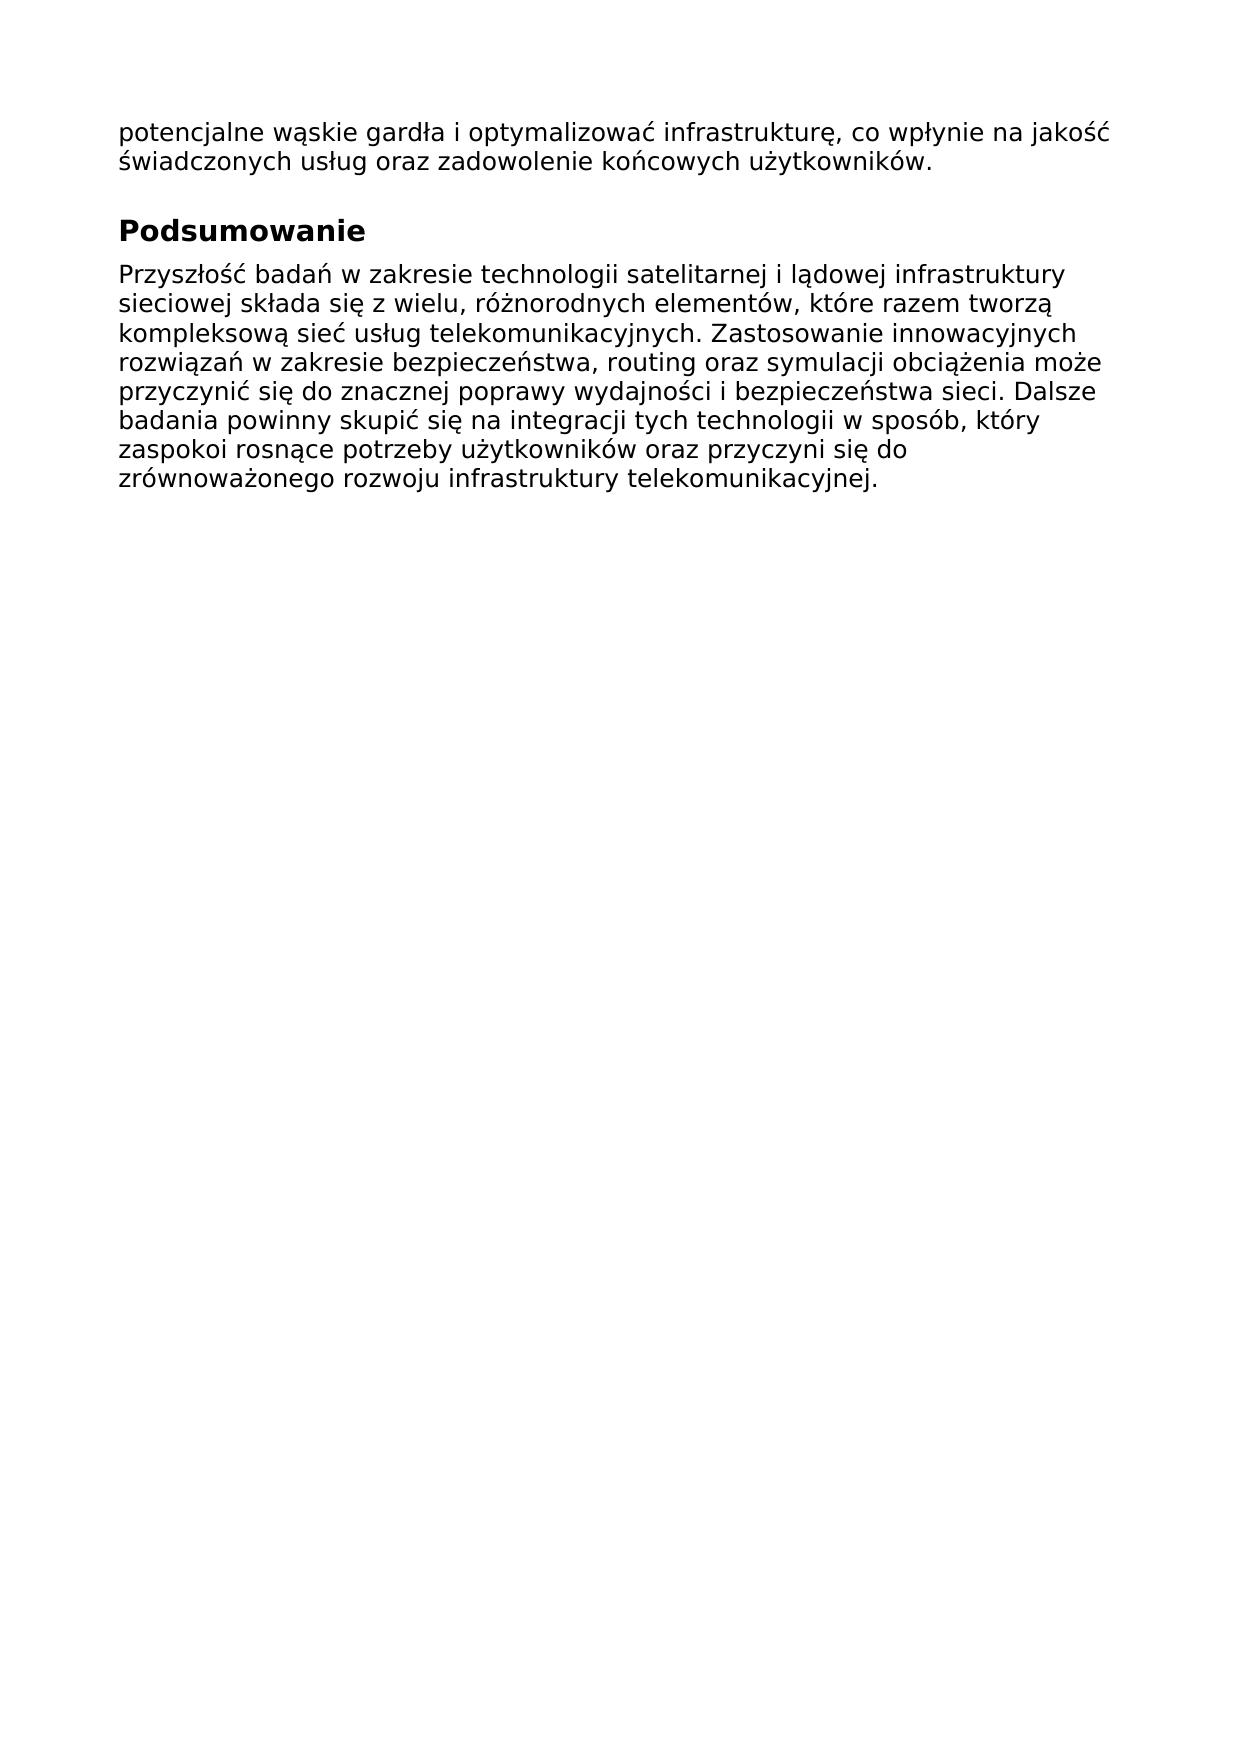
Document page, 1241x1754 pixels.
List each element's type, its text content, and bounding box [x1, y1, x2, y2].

text potencjalne wąskie gardła i optymalizować infrastrukturę, co wpłynie na jakość świadczonych usług oraz zadowolenie końcowych użytkowników. [118, 118, 1122, 176]
subtitle Podsumowanie [118, 214, 1122, 248]
text Przyszłość badań w zakresie technologii satelitarnej i lądowej infrastruktury sieciowej składa się z wielu, różnorodnych elementów, które razem tworzą kompleksową sieć usług telekomunikacyjnych. Zastosowanie innowacyjnych rozwiązań w zakresie bezpieczeństwa, routing oraz symulacji obciążenia może przyczynić się do znacznej poprawy wydajności i bezpieczeństwa sieci. Dalsze badania powinny skupić się na integracji tych technologii w sposób, który zaspokoi rosnące potrzeby użytkowników oraz przyczyni się do zrównoważonego rozwoju infrastruktury telekomunikacyjnej. [118, 260, 1122, 494]
